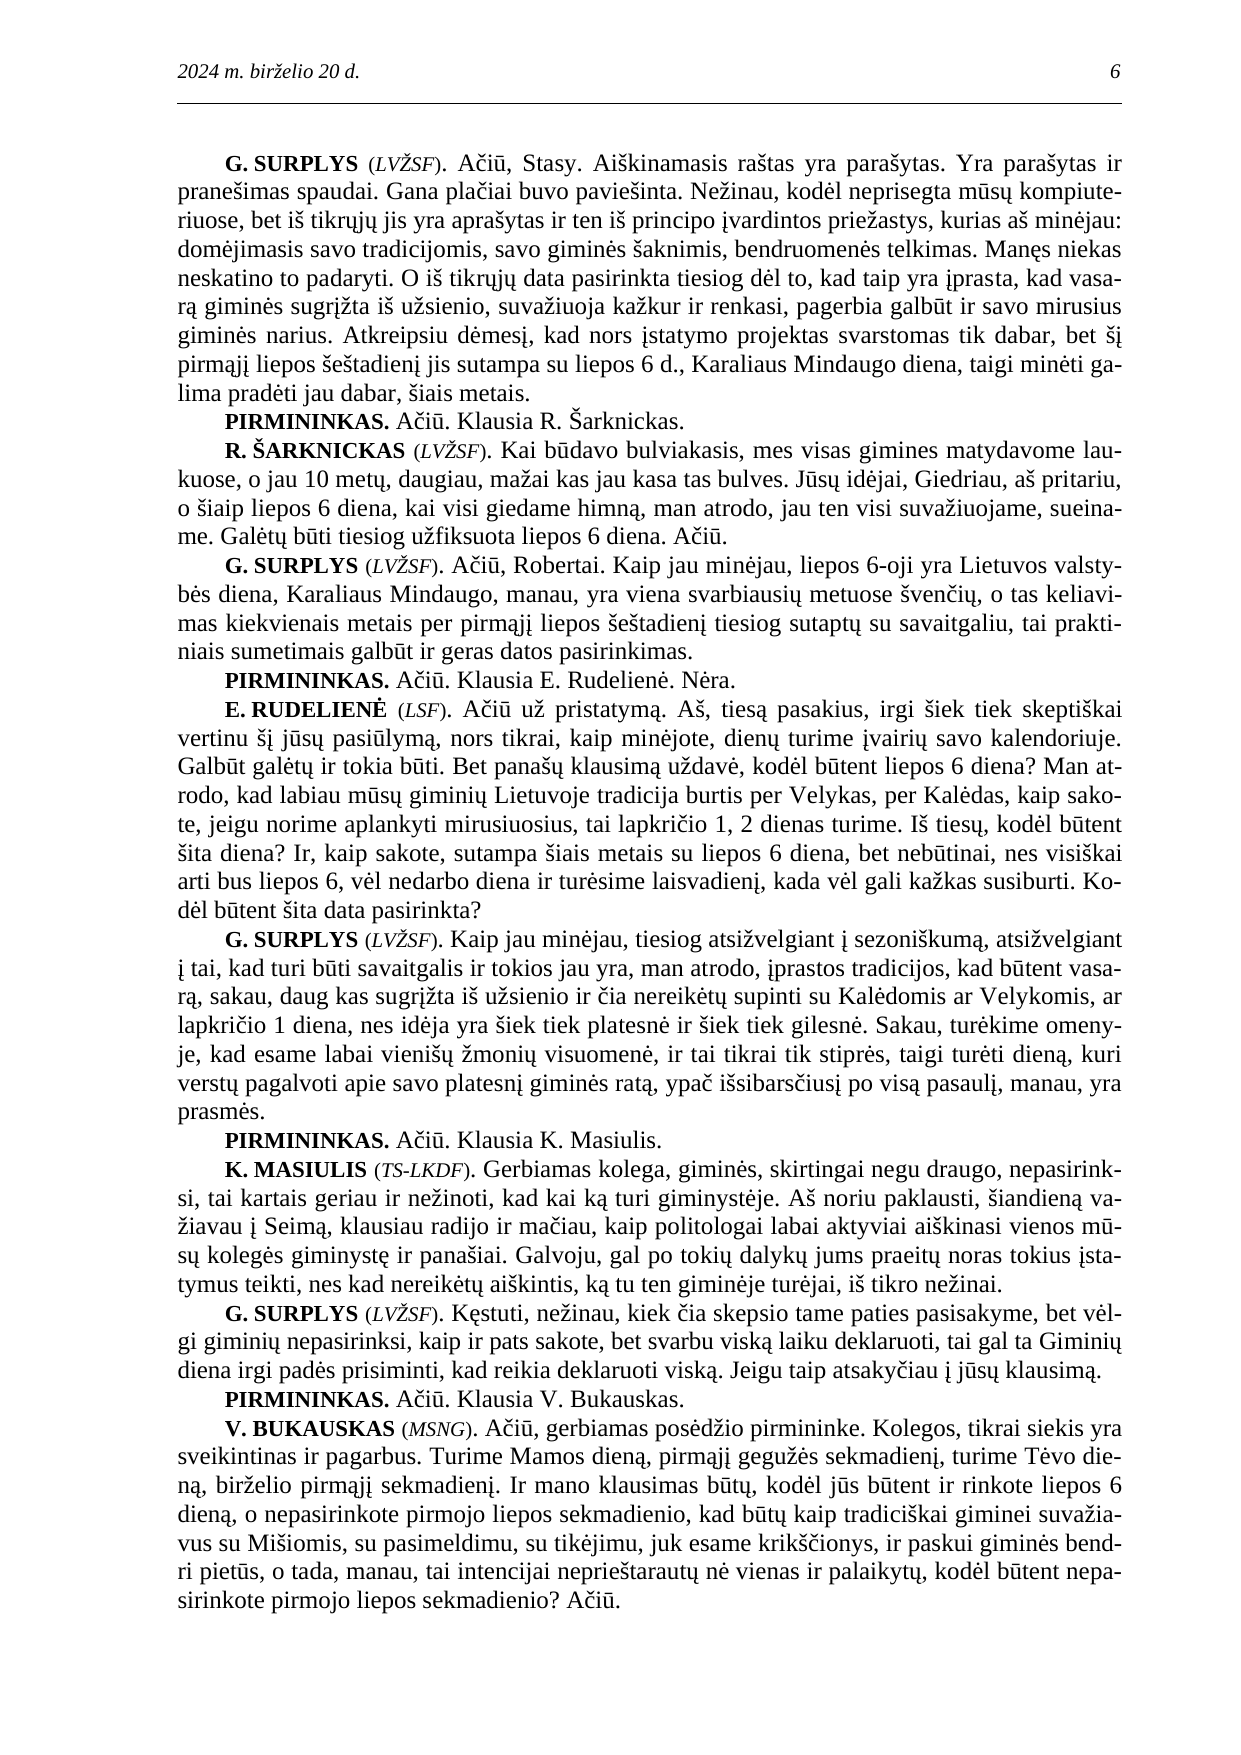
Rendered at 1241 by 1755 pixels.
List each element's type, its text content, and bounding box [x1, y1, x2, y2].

text G. SURPLYS (LVŽSF). Kaip jau mi­nė­jau, tie­siog at­si­žvel­giant į se­zo­niš­ku­mą, at­si­žvel­giant į tai, kad tu­ri bū­ti sa­vait­ga­lis ir to­kios jau yra, man at­ro­do, įpras­tos tra­di­ci­jos, kad bū­tent va­sa­rą, sa­kau, daug kas su­grįž­ta iš už­sie­nio ir čia ne­rei­kė­tų su­pin­ti su Ka­lė­do­mis ar Ve­ly­ko­mis, ar lap­kri­čio 1 die­na, nes idė­ja yra šiek tiek pla­tes­nė ir šiek tiek gi­les­nė. Sa­kau, tu­rė­ki­me ome­ny­je, kad esa­me la­bai vie­ni­šų žmo­nių vi­suo­me­nė, ir tai tik­rai tik stip­rės, tai­gi tu­rė­ti die­ną, ku­ri vers­tų pa­gal­vo­ti apie sa­vo pla­tes­nį gi­mi­nės ra­tą, ypač iš­si­bars­čiu­sį po vi­są pa­sau­lį, ma­nau, yra pras­mės. [177, 924, 1122, 1125]
text PIRMININKAS. Ačiū. Klau­sia V. Bu­kaus­kas. [177, 1384, 1122, 1413]
text G. SURPLYS (LVŽSF). Kęs­tu­ti, ne­ži­nau, kiek čia skep­sio ta­me pa­ties pa­si­sa­ky­me, bet vėl­gi gi­mi­nių ne­pa­si­rink­si, kaip ir pats sa­ko­te, bet svar­bu vis­ką lai­ku de­kla­ruo­ti, tai gal ta Gi­mi­nių die­na ir­gi pa­dės pri­si­min­ti, kad rei­kia de­kla­ruo­ti vis­ką. Jei­gu taip at­sa­ky­čiau į jū­sų klau­si­mą. [177, 1298, 1122, 1384]
text E. RUDELIENĖ (LSF). Ačiū už pri­sta­ty­mą. Aš, tie­są pa­sa­kius, ir­gi šiek tiek skep­tiš­kai ver­ti­nu šį jū­sų pa­siū­ly­mą, nors tik­rai, kaip mi­nė­jo­te, die­nų tu­ri­me įvai­rių sa­vo ka­len­do­riu­je. Gal­būt ga­lė­tų ir to­kia bū­ti. Bet pa­na­šų klau­si­mą už­da­vė, ko­dėl bū­tent lie­pos 6 die­na? Man at­ro­do, kad la­biau mū­sų gi­mi­nių Lie­tu­vo­je tra­di­ci­ja bur­tis per Ve­ly­kas, per Ka­lė­das, kaip sa­ko­te, jei­gu no­ri­me ap­lan­ky­ti mi­ru­siuo­sius, tai lap­kri­čio 1, 2 die­nas tu­ri­me. Iš tie­sų, ko­dėl bū­tent ši­ta die­na? Ir, kaip sa­ko­te, su­tam­pa šiais me­tais su lie­pos 6 die­na, bet ne­bū­ti­nai, nes vi­siš­kai ar­ti bus lie­pos 6, vėl ne­dar­bo die­na ir tu­rė­si­me lais­va­die­nį, ka­da vėl ga­li kaž­kas su­si­bur­ti. Ko­dėl bū­tent ši­ta da­ta pa­si­rink­ta? [177, 694, 1122, 924]
text PIRMININKAS. Ačiū. Klau­sia R. Šar­knic­kas. [177, 406, 1122, 435]
text R. ŠARKNICKAS (LVŽSF). Kai bū­da­vo bul­via­ka­sis, mes vi­sas gi­mi­nes ma­ty­da­vo­me lau­kuo­se, o jau 10 me­tų, dau­giau, ma­žai kas jau ka­sa tas bul­ves. Jū­sų idė­jai, Gied­riau, aš pri­ta­riu, o šiaip lie­pos 6 die­na, kai vi­si gie­da­me him­ną, man at­ro­do, jau ten vi­si su­va­žiuo­ja­me, su­ei­na­me. Ga­lė­tų bū­ti tie­siog už­fik­suo­ta lie­pos 6 die­na. Ačiū. [177, 435, 1122, 550]
text K. MASIULIS (TS-LKDF). Ger­bia­mas ko­le­ga, gi­mi­nės, skir­tin­gai ne­gu drau­go, ne­pa­si­rink­si, tai kar­tais ge­riau ir ne­ži­no­ti, kad kai ką tu­ri gi­mi­nys­tė­je. Aš no­riu pa­klaus­ti, šian­die­ną va­žia­vau į Sei­mą, klau­siau ra­di­jo ir ma­čiau, kaip po­li­to­lo­gai la­bai ak­ty­viai aiš­ki­na­si vie­nos mū­sų ko­le­gės gi­mi­nys­tę ir pa­na­šiai. Gal­vo­ju, gal po to­kių da­ly­kų jums pra­ei­tų no­ras to­kius įsta­ty­mus teik­ti, nes kad ne­rei­kė­tų aiš­kin­tis, ką tu ten gi­mi­nė­je tu­rė­jai, iš tik­ro ne­ži­nai. [177, 1154, 1122, 1298]
text PIRMININKAS. Ačiū. Klau­sia K. Ma­siu­lis. [177, 1125, 1122, 1154]
text V. BUKAUSKAS (MSNG). Ačiū, ger­bia­mas po­sė­džio pir­mi­nin­ke. Ko­le­gos, tik­rai sie­kis yra svei­kin­ti­nas ir pa­gar­bus. Tu­ri­me Ma­mos die­ną, pir­mą­jį ge­gu­žės sek­ma­die­nį, tu­ri­me Tė­vo die­ną, bir­že­lio pir­mą­jį sek­ma­die­nį. Ir ma­no klau­si­mas bū­tų, ko­dėl jūs bū­tent ir rin­ko­te lie­pos 6 die­ną, o ne­pa­si­rin­ko­te pir­mo­jo lie­pos sek­ma­die­nio, kad bū­tų kaip tra­di­ciš­kai gi­mi­nei su­va­žia­vus su Mi­šio­mis, su pa­si­mel­di­mu, su ti­kė­ji­mu, juk esa­me krikš­čio­nys, ir pas­kui gi­mi­nės ben­d­ri pie­tūs, o ta­da, ma­nau, tai in­ten­ci­jai ne­pri­eš­ta­rau­tų nė vie­nas ir pa­lai­ky­tų, ko­dėl bū­tent ne­pa­si­rin­ko­te pir­mo­jo lie­pos sek­ma­die­nio? Ačiū. [177, 1413, 1122, 1614]
text G. SURPLYS (LVŽSF). Ačiū, Sta­sy. Aiš­ki­na­ma­sis raš­tas yra pa­ra­šy­tas. Yra pa­ra­šy­tas ir pra­ne­ši­mas spau­dai. Ga­na pla­čiai bu­vo pa­vie­šin­ta. Ne­ži­nau, ko­dėl ne­pri­seg­ta mū­sų kom­piu­te­riuo­se, bet iš tik­rų­jų jis yra ap­ra­šy­tas ir ten iš prin­ci­po įvar­din­tos prie­žas­tys, ku­rias aš mi­nė­jau: do­mė­ji­ma­sis sa­vo tra­di­ci­jo­mis, sa­vo gi­mi­nės šak­ni­mis, ben­druo­me­nės tel­ki­mas. Ma­nęs nie­kas ne­ska­ti­no to pa­da­ry­ti. O iš tik­rų­jų da­ta pa­si­rink­ta tie­siog dėl to, kad taip yra įpras­ta, kad va­sa­rą gi­mi­nės su­grįž­ta iš už­sie­nio, su­va­žiuo­ja kaž­kur ir ren­ka­si, pa­ger­bia gal­būt ir sa­vo mi­ru­sius gi­mi­nės na­rius. At­kreip­siu dė­me­sį, kad nors įsta­ty­mo pro­jek­tas svars­to­mas tik da­bar, bet šį pir­mą­jį lie­pos šeš­ta­die­nį jis su­tam­pa su lie­pos 6 d., Ka­ra­liaus Min­dau­go die­na, tai­gi mi­nė­ti ga­li­ma pra­dė­ti jau da­bar, šiais me­tais. [177, 148, 1122, 406]
text PIRMININKAS. Ačiū. Klau­sia E. Ru­de­lie­nė. Nė­ra. [177, 665, 1122, 694]
text G. SURPLYS (LVŽSF). Ačiū, Ro­ber­tai. Kaip jau mi­nė­jau, lie­pos 6-oji yra Lie­tu­vos vals­ty­bės die­na, Ka­ra­liaus Min­dau­go, ma­nau, yra vie­na svar­biau­sių me­tuo­se šven­čių, o tas ke­lia­vi­mas kiek­vie­nais me­tais per pir­mą­jį lie­pos šeš­ta­die­nį tie­siog su­tap­tų su sa­vait­ga­liu, tai prak­ti­niais su­me­ti­mais gal­būt ir ge­ras da­tos pa­si­rin­ki­mas. [177, 550, 1122, 665]
